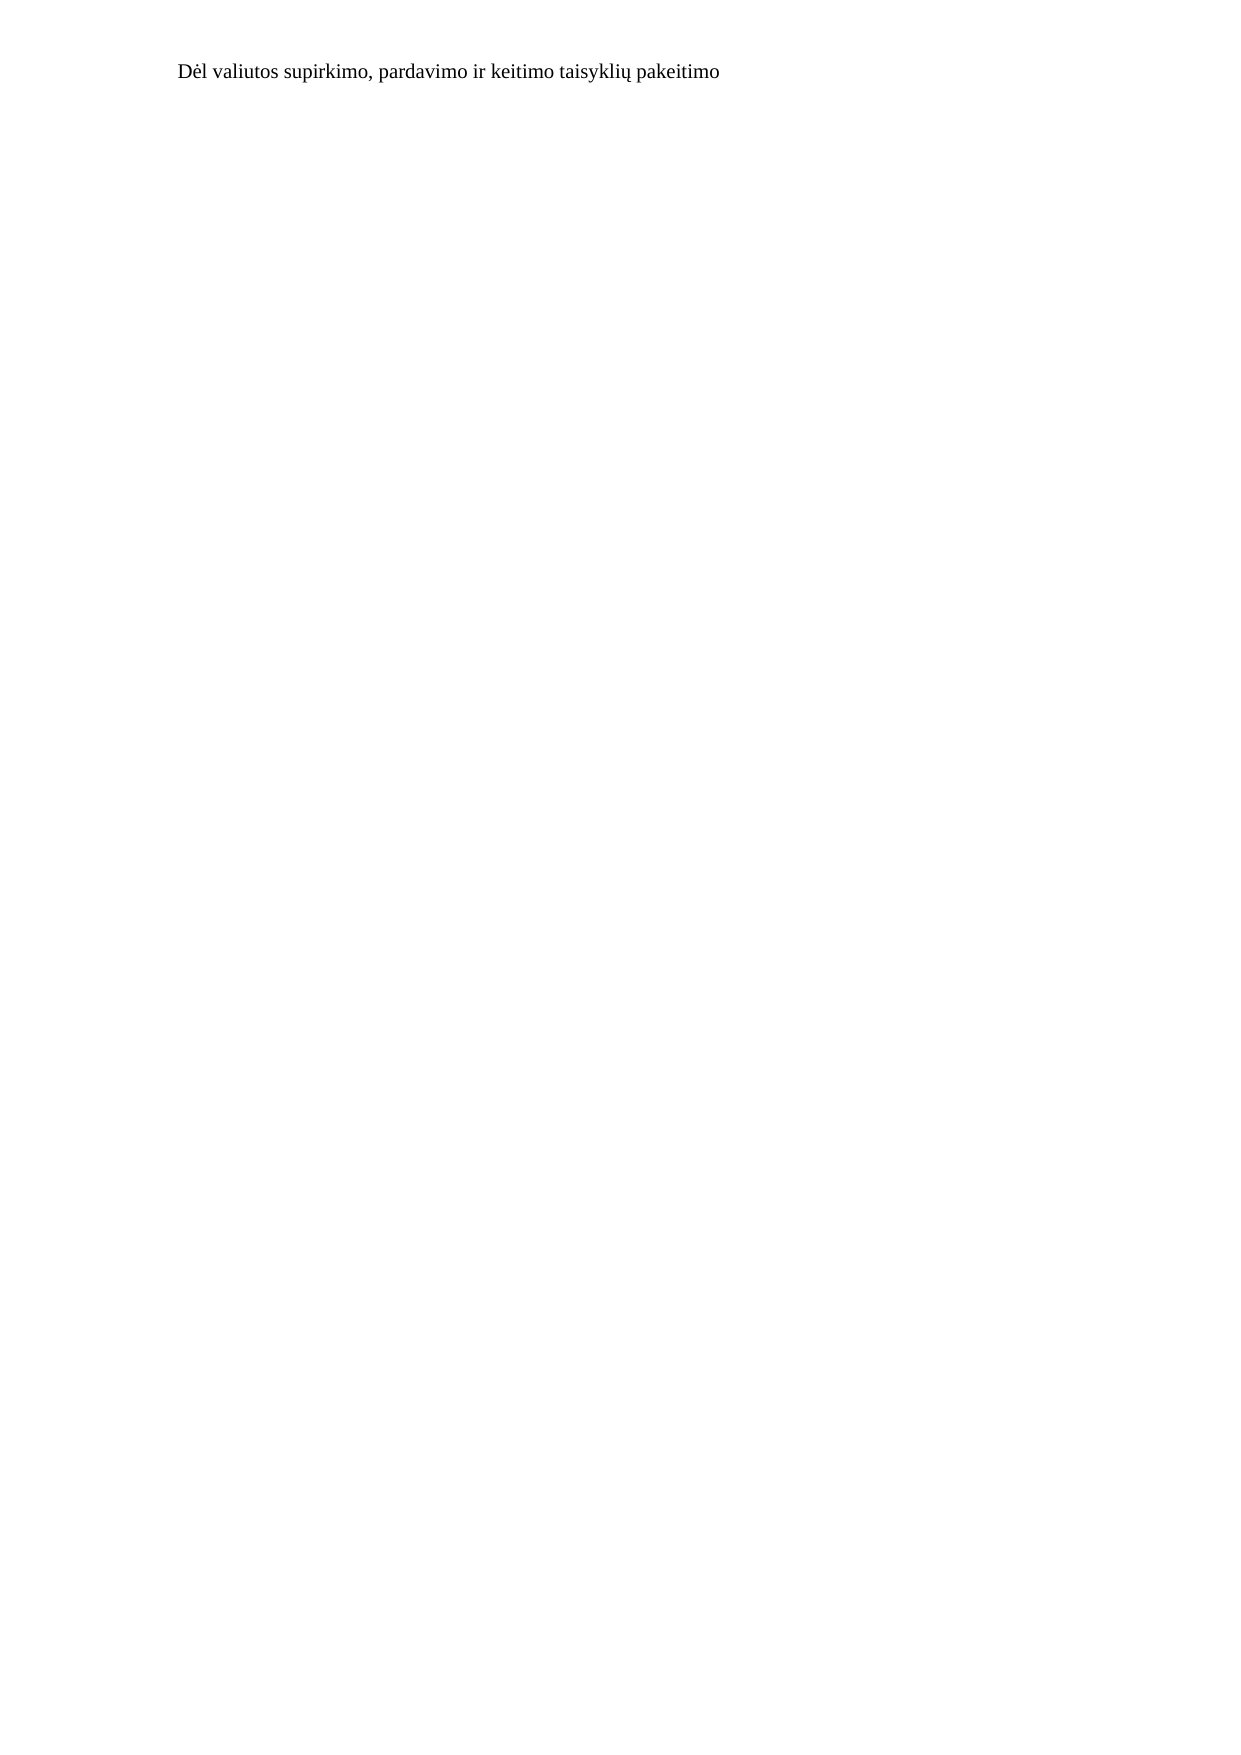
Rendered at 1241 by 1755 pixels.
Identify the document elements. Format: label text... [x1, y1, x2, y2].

text Dėl valiutos supirkimo, pardavimo ir keitimo taisyklių pakeitimo [177, 59, 1181, 83]
